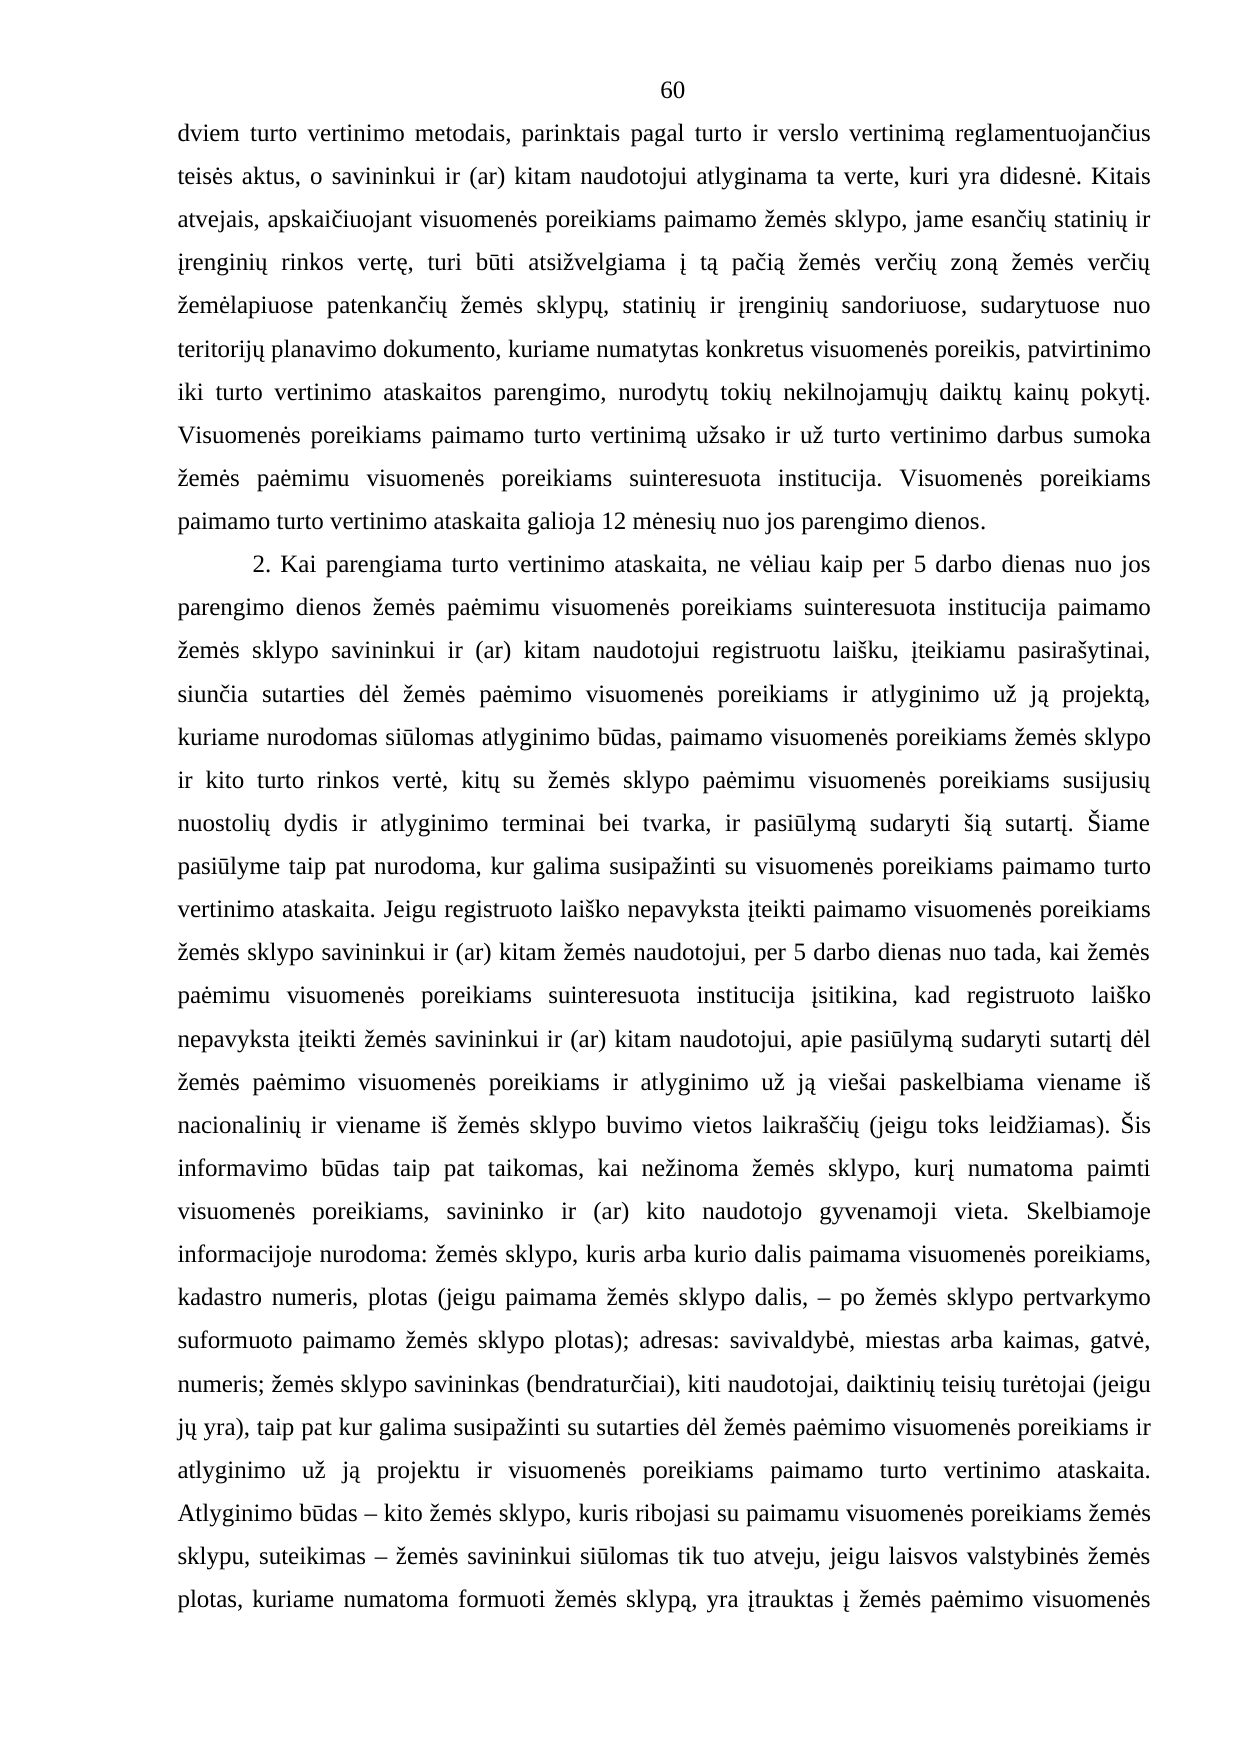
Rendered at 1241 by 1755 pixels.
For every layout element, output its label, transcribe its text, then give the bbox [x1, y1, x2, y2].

text 2. Kai parengiama turto vertinimo ataskaita, ne vėliau kaip per 5 darbo dienas nuo jos parengimo dienos žemės paėmimu visuomenės poreikiams suinteresuota institucija paimamo žemės sklypo savininkui ir (ar) kitam naudotojui registruotu laišku, įteikiamu pasirašytinai, siunčia sutarties dėl žemės paėmimo visuomenės poreikiams ir atlyginimo už ją projektą, kuriame nurodomas siūlomas atlyginimo būdas, paimamo visuomenės poreikiams žemės sklypo ir kito turto rinkos vertė, kitų su žemės sklypo paėmimu visuomenės poreikiams susijusių nuostolių dydis ir atlyginimo terminai bei tvarka, ir pasiūlymą sudaryti šią sutartį. Šiame pasiūlyme taip pat nurodoma, kur galima susipažinti su visuomenės poreikiams paimamo turto vertinimo ataskaita. Jeigu registruoto laiško nepavyksta įteikti paimamo visuomenės poreikiams žemės sklypo savininkui ir (ar) kitam žemės naudotojui, per 5 darbo dienas nuo tada, kai žemės paėmimu visuomenės poreikiams suinteresuota institucija įsitikina, kad registruoto laiško nepavyksta įteikti žemės savininkui ir (ar) kitam naudotojui, apie pasiūlymą sudaryti sutartį dėl žemės paėmimo visuomenės poreikiams ir atlyginimo už ją viešai paskelbiama viename iš nacionalinių ir viename iš žemės sklypo buvimo vietos laikraščių (jeigu toks leidžiamas). Šis informavimo būdas taip pat taikomas, kai nežinoma žemės sklypo, kurį numatoma paimti visuomenės poreikiams, savininko ir (ar) kito naudotojo gyvenamoji vieta. Skelbiamoje informacijoje nurodoma: žemės sklypo, kuris arba kurio dalis paimama visuomenės poreikiams, kadastro numeris, plotas (jeigu paimama žemės sklypo dalis, – po žemės sklypo pertvarkymo suformuoto paimamo žemės sklypo plotas); adresas: savivaldybė, miestas arba kaimas, gatvė, numeris; žemės sklypo savininkas (bendraturčiai), kiti naudotojai, daiktinių teisių turėtojai (jeigu jų yra), taip pat kur galima susipažinti su sutarties dėl žemės paėmimo visuomenės poreikiams ir atlyginimo už ją projektu ir visuomenės poreikiams paimamo turto vertinimo ataskaita. Atlyginimo būdas – kito žemės sklypo, kuris ribojasi su paimamu visuomenės poreikiams žemės sklypu, suteikimas – žemės savininkui siūlomas tik tuo atveju, jeigu laisvos valstybinės žemės plotas, kuriame numatoma formuoti žemės sklypą, yra įtrauktas į žemės paėmimo visuomenės [177, 549, 1152, 1613]
text dviem turto vertinimo metodais, parinktais pagal turto ir verslo vertinimą reglamentuojančius teisės aktus, o savininkui ir (ar) kitam naudotojui atlyginama ta verte, kuri yra didesnė. Kitais atvejais, apskaičiuojant visuomenės poreikiams paimamo žemės sklypo, jame esančių statinių ir įrenginių rinkos vertę, turi būti atsižvelgiama į tą pačią žemės verčių zoną žemės verčių žemėlapiuose patenkančių žemės sklypų, statinių ir įrenginių sandoriuose, sudarytuose nuo teritorijų planavimo dokumento, kuriame numatytas konkretus visuomenės poreikis, patvirtinimo iki turto vertinimo ataskaitos parengimo, nurodytų tokių nekilnojamųjų daiktų kainų pokytį. Visuomenės poreikiams paimamo turto vertinimą užsako ir už turto vertinimo darbus sumoka žemės paėmimu visuomenės poreikiams suinteresuota institucija. Visuomenės poreikiams paimamo turto vertinimo ataskaita galioja 12 mėnesių nuo jos parengimo dienos. [177, 118, 1152, 535]
